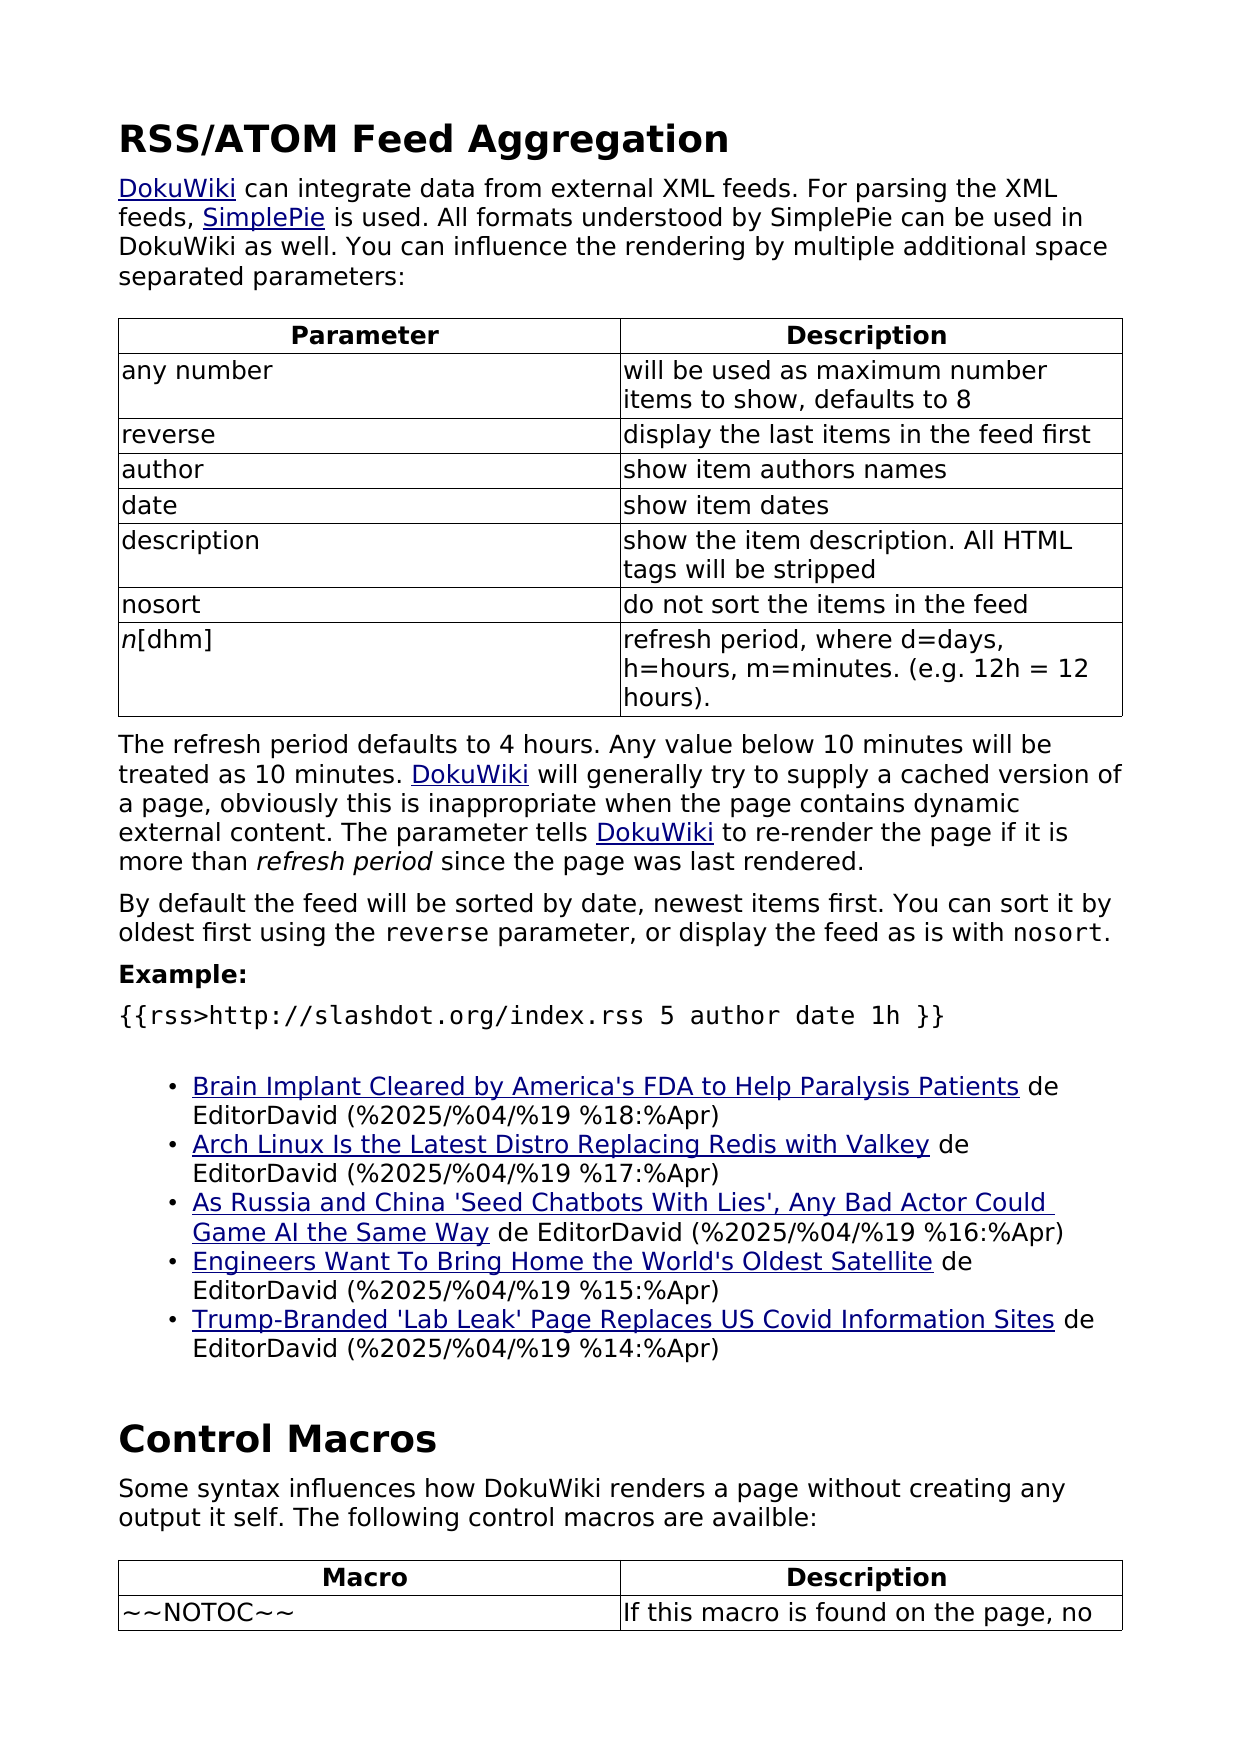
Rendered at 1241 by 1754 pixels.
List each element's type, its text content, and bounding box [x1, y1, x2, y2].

table_cell n[dhm] [119, 623, 620, 716]
table_header Macro [119, 1561, 620, 1595]
table_cell show item dates [621, 489, 1122, 523]
text {{rss>http://slashdot.org/index.rss 5 author date 1h }} [118, 1001, 1122, 1031]
text Example: [118, 960, 1122, 989]
table_cell nosort [119, 588, 620, 622]
table_cell will be used as maximum number items to show, defaults to 8 [621, 354, 1122, 418]
table_header Parameter [119, 319, 620, 353]
table_cell date [119, 489, 620, 523]
table_header Description [621, 319, 1122, 353]
table_cell reverse [119, 419, 620, 453]
table_cell If this macro is found on the page, no [621, 1596, 1122, 1630]
table_cell ~~NOTOC~~ [119, 1596, 620, 1630]
table_cell author [119, 454, 620, 488]
text Some syntax influences how DokuWiki renders a page without creating any output it self. The following control macros are availble: [118, 1474, 1122, 1532]
subtitle RSS/ATOM Feed Aggregation [118, 118, 1122, 162]
table_cell display the last items in the feed first [621, 419, 1122, 453]
list Brain Implant Cleared by America's FDA to Help Paralysis Patients de EditorDavid (%2025/%04/%19 %18:%Apr) [177, 1072, 1122, 1130]
text The refresh period defaults to 4 hours. Any value below 10 minutes will be treated as 10 minutes. DokuWiki will generally try to supply a cached version of a page, obviously this is inappropriate when the page contains dynamic external content. The parameter tells DokuWiki to re-render the page if it is more than refresh period since the page was last rendered. [118, 731, 1122, 876]
text DokuWiki can integrate data from external XML feeds. For parsing the XML feeds, SimplePie is used. All formats understood by SimplePie can be used in DokuWiki as well. You can influence the rendering by multiple additional space separated parameters: [118, 174, 1122, 291]
table_header Description [621, 1561, 1122, 1595]
table_cell show item authors names [621, 454, 1122, 488]
table_cell refresh period, where d=days, h=hours, m=minutes. (e.g. 12h = 12 hours). [621, 623, 1122, 716]
text By default the feed will be sorted by date, newest items first. You can sort it by oldest first using the reverse parameter, or display the feed as is with nosort. [118, 889, 1122, 947]
table_cell description [119, 524, 620, 587]
list Trump-Branded 'Lab Leak' Page Replaces US Covid Information Sites de EditorDavid (%2025/%04/%19 %14:%Apr) [177, 1305, 1122, 1363]
subtitle Control Macros [118, 1418, 1122, 1462]
table_cell any number [119, 354, 620, 418]
table_cell do not sort the items in the feed [621, 588, 1122, 622]
list Arch Linux Is the Latest Distro Replacing Redis with Valkey de EditorDavid (%2025/%04/%19 %17:%Apr) [177, 1130, 1122, 1188]
list As Russia and China 'Seed Chatbots With Lies', Any Bad Actor Could Game AI the Same Way de EditorDavid (%2025/%04/%19 %16:%Apr) [177, 1188, 1122, 1247]
table_cell show the item description. All HTML tags will be stripped [621, 524, 1122, 587]
list Engineers Want To Bring Home the World's Oldest Satellite de EditorDavid (%2025/%04/%19 %15:%Apr) [177, 1247, 1122, 1305]
